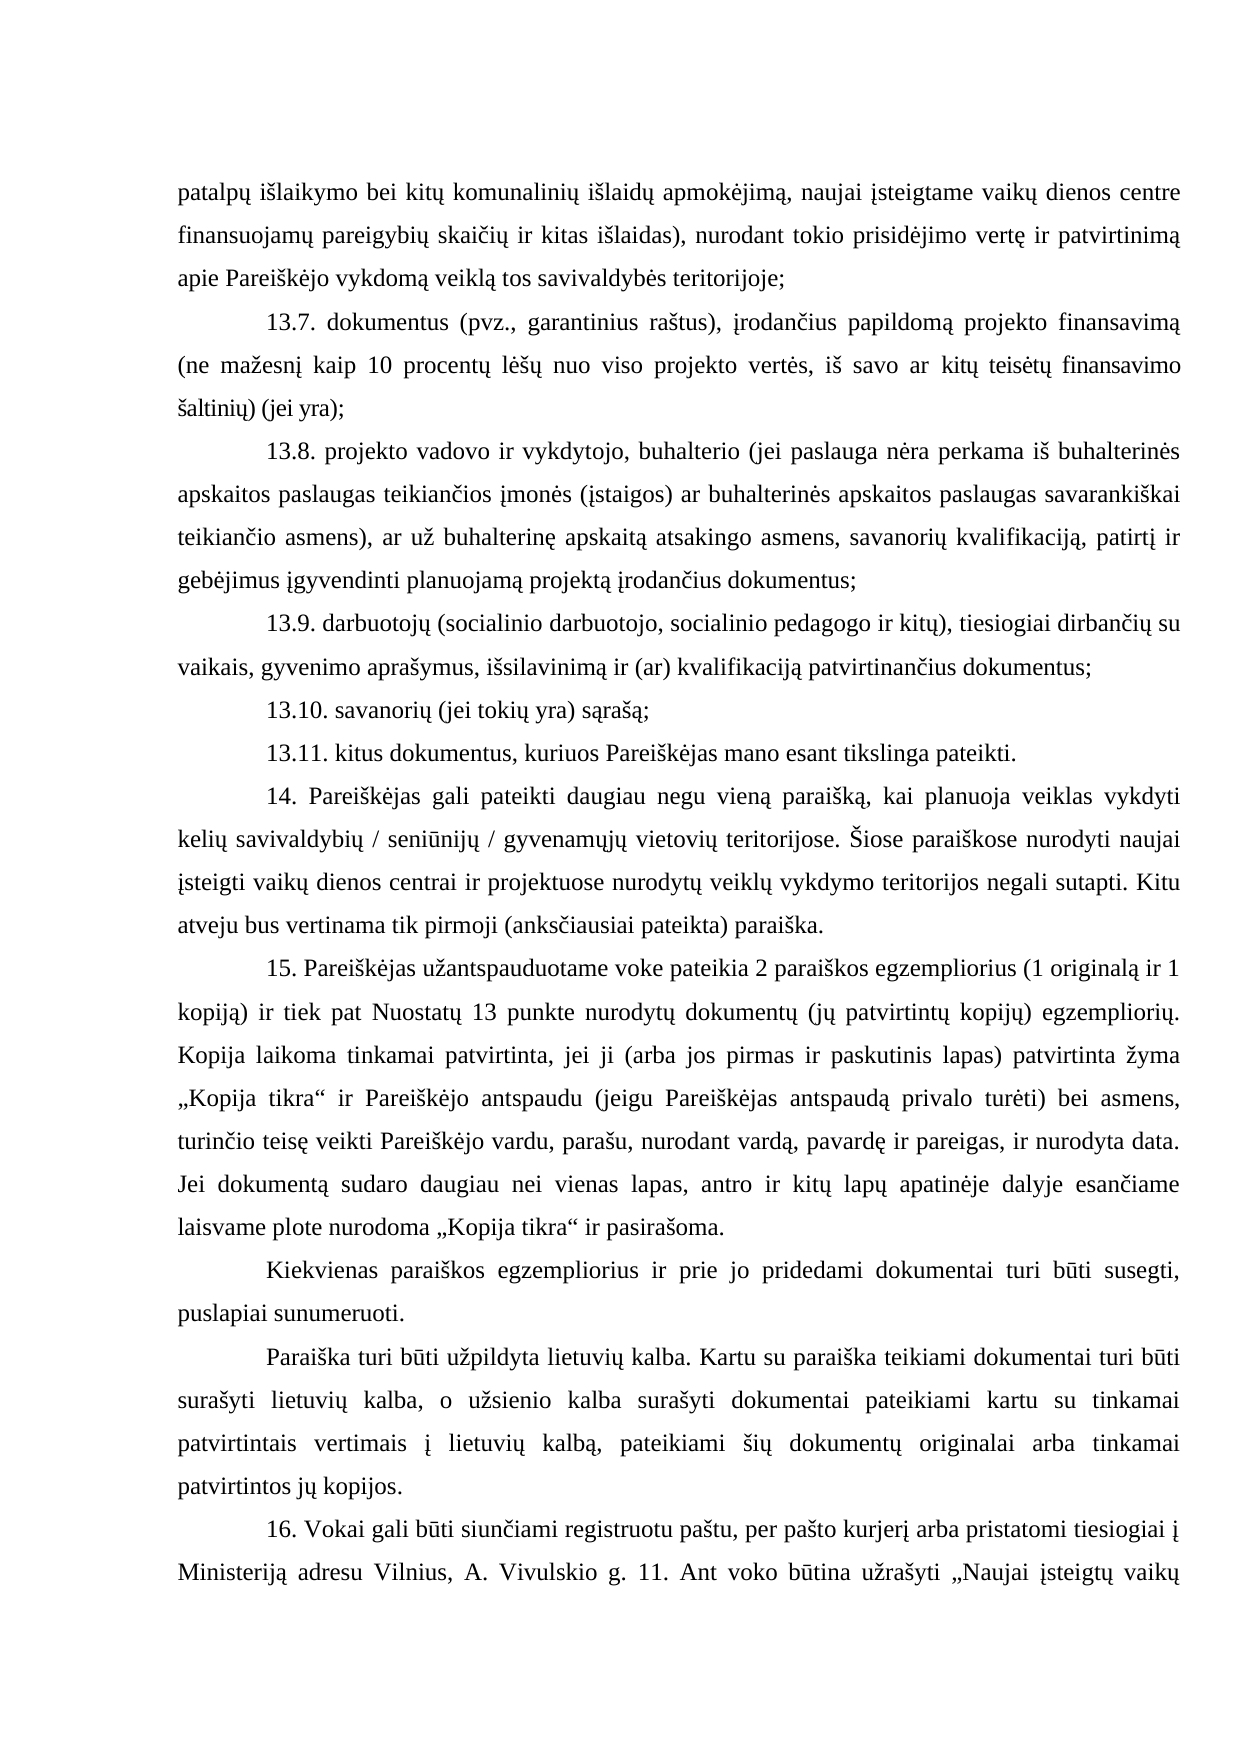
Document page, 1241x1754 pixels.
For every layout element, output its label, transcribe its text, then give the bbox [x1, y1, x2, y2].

text 13.7. dokumentus (pvz., garantinius raštus), įrodančius papildomą projekto finansavimą (ne mažesnį kaip 10 procentų lėšų nuo viso projekto vertės, iš savo ar kitų teisėtų finansavimo šaltinių) (jei yra); [177, 307, 1181, 422]
text 16. Vokai gali būti siunčiami registruotu paštu, per pašto kurjerį arba pristatomi tiesiogiai į Ministeriją adresu Vilnius, A. Vivulskio g. 11. Ant voko būtina užrašyti „Naujai įsteigtų vaikų [177, 1514, 1181, 1586]
text 14. Pareiškėjas gali pateikti daugiau negu vieną paraišką, kai planuoja veiklas vykdyti kelių savivaldybių / seniūnijų / gyvenamųjų vietovių teritorijose. Šiose paraiškose nurodyti naujai įsteigti vaikų dienos centrai ir projektuose nurodytų veiklų vykdymo teritorijos negali sutapti. Kitu atveju bus vertinama tik pirmoji (anksčiausiai pateikta) paraiška. [177, 781, 1181, 939]
text 13.11. kitus dokumentus, kuriuos Pareiškėjas mano esant tikslinga pateikti. [177, 738, 1181, 767]
text Kiekvienas paraiškos egzempliorius ir prie jo pridedami dokumentai turi būti susegti, puslapiai sunumeruoti. [177, 1255, 1181, 1327]
text 13.9. darbuotojų (socialinio darbuotojo, socialinio pedagogo ir kitų), tiesiogiai dirbančių su vaikais, gyvenimo aprašymus, išsilavinimą ir (ar) kvalifikaciją patvirtinančius dokumentus; [177, 608, 1181, 680]
text 15. Pareiškėjas užantspauduotame voke pateikia 2 paraiškos egzempliorius (1 originalą ir 1 kopiją) ir tiek pat Nuostatų 13 punkte nurodytų dokumentų (jų patvirtintų kopijų) egzempliorių. Kopija laikoma tinkamai patvirtinta, jei ji (arba jos pirmas ir paskutinis lapas) patvirtinta žyma „Kopija tikra“ ir Pareiškėjo antspaudu (jeigu Pareiškėjas antspaudą privalo turėti) bei asmens, turinčio teisę veikti Pareiškėjo vardu, parašu, nurodant vardą, pavardę ir pareigas, ir nurodyta data. Jei dokumentą sudaro daugiau nei vienas lapas, antro ir kitų lapų apatinėje dalyje esančiame laisvame plote nurodoma „Kopija tikra“ ir pasirašoma. [177, 953, 1181, 1241]
text Paraiška turi būti užpildyta lietuvių kalba. Kartu su paraiška teikiami dokumentai turi būti surašyti lietuvių kalba, o užsienio kalba surašyti dokumentai pateikiami kartu su tinkamai patvirtintais vertimais į lietuvių kalbą, pateikiami šių dokumentų originalai arba tinkamai patvirtintos jų kopijos. [177, 1342, 1181, 1500]
text 13.10. savanorių (jei tokių yra) sąrašą; [177, 695, 1181, 723]
text 13.8. projekto vadovo ir vykdytojo, buhalterio (jei paslauga nėra perkama iš buhalterinės apskaitos paslaugas teikiančios įmonės (įstaigos) ar buhalterinės apskaitos paslaugas savarankiškai teikiančio asmens), ar už buhalterinę apskaitą atsakingo asmens, savanorių kvalifikaciją, patirtį ir gebėjimus įgyvendinti planuojamą projektą įrodančius dokumentus; [177, 436, 1181, 594]
text patalpų išlaikymo bei kitų komunalinių išlaidų apmokėjimą, naujai įsteigtame vaikų dienos centre finansuojamų pareigybių skaičių ir kitas išlaidas), nurodant tokio prisidėjimo vertę ir patvirtinimą apie Pareiškėjo vykdomą veiklą tos savivaldybės teritorijoje; [177, 177, 1181, 292]
